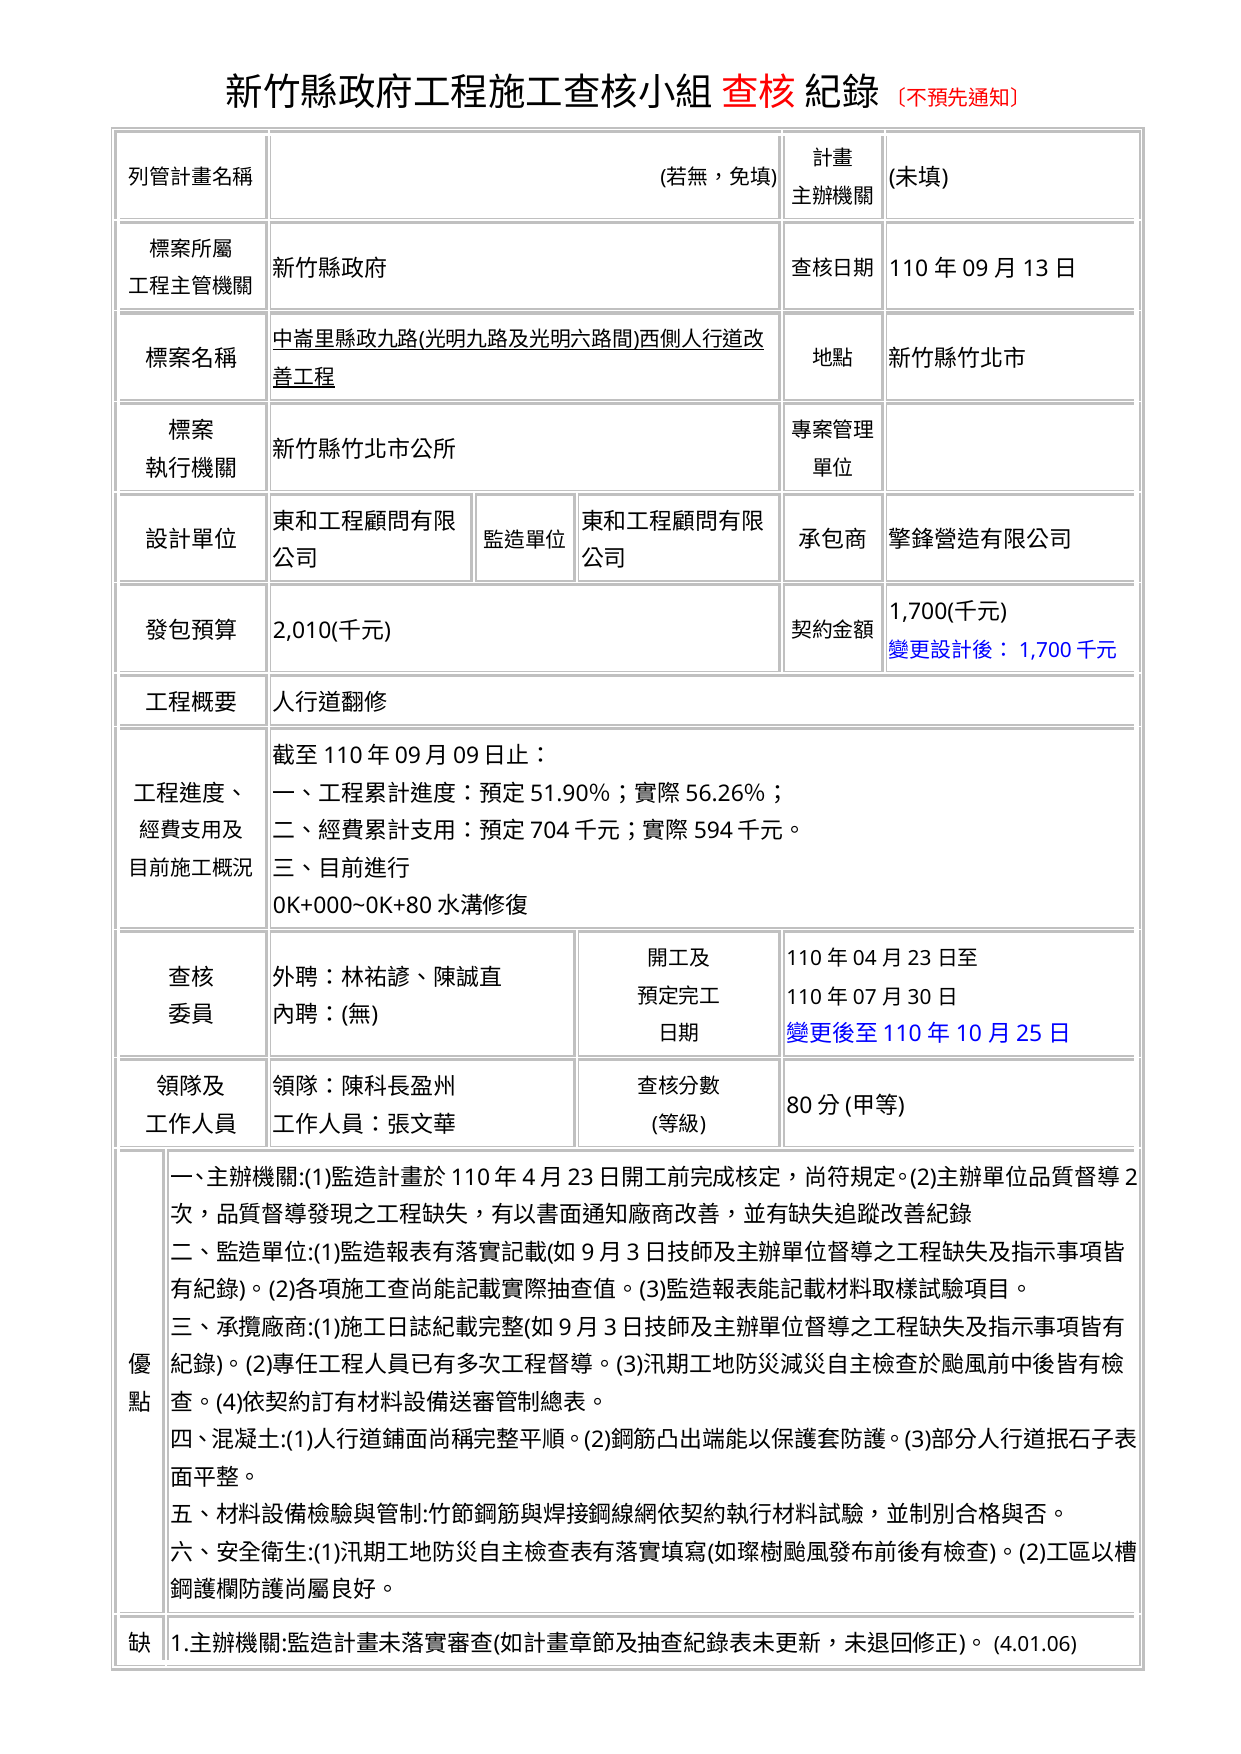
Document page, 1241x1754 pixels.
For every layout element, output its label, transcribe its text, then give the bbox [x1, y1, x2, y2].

table_cell 查核 委員 [114, 927, 268, 1055]
table_cell 優 點 [114, 1146, 165, 1611]
table_cell 標案所屬 工程主管機關 [114, 218, 268, 308]
table_cell 查核分數 (等級) [579, 1061, 778, 1146]
table_cell 監造單位 [477, 496, 573, 580]
table_header (未填) [884, 129, 1142, 218]
table_cell 領隊及 工作人員 [114, 1055, 268, 1146]
table_cell 110 年 09 月 13 日 [884, 218, 1142, 308]
table_cell 工程概要 [114, 671, 268, 724]
table_cell 新竹縣政府 [271, 224, 778, 308]
table_cell 標案名稱 [114, 308, 268, 399]
table_cell 1,700(千元) 變更設計後： 1,700千元 [884, 580, 1142, 671]
table_cell 東和工程顧問有限公司 [579, 496, 778, 580]
table_cell 東和工程顧問有限公司 [271, 496, 470, 580]
table_cell 中崙里縣政九路(光明九路及光明六路間)西側人行道改善工程 [271, 315, 778, 399]
table_cell [884, 399, 1142, 489]
table_cell 地點 [785, 315, 881, 399]
table_cell 人行道翻修 [268, 671, 1142, 724]
table_cell 設計單位 [114, 490, 268, 580]
table_cell 新竹縣竹北市 [884, 308, 1142, 399]
table_cell 缺 [114, 1611, 165, 1664]
table_header (若無，免填) [268, 129, 781, 218]
table_cell 查核日期 [785, 224, 881, 308]
table_cell 擎鋒營造有限公司 [884, 490, 1142, 580]
text 新竹縣政府工程施工查核小組 查核 紀錄 〔不預先通知〕 [94, 52, 1162, 127]
table_cell 承包商 [785, 496, 881, 580]
table_cell 標案 執行機關 [114, 399, 268, 489]
table_cell 2,010(千元) [271, 586, 778, 671]
table_cell 截至110年09月09日止： 一、工程累計進度：預定 51.90％；實際 56.26％； 二、經費累計支用：預定 704千元；實際 594千元。 三、目前進行 0K+000~0K+80水溝修復 [268, 724, 1142, 927]
table_cell 1.主辦機關:監造計畫未落實審查(如計畫章節及抽查紀錄表未更新，未退回修正)。 (4.01.06) [165, 1611, 1142, 1664]
table_cell 外聘：林祐諺、陳誠直 內聘：(無) [271, 933, 573, 1055]
table_cell 80分 (甲等) [781, 1055, 1142, 1146]
table_header 列管計畫名稱 [117, 133, 268, 218]
table_cell 工程進度、 經費支用及 目前施工概況 [114, 724, 268, 927]
table_cell 領隊：陳科長盈州 工作人員：張文華 [271, 1061, 573, 1146]
table_cell 新竹縣竹北市公所 [271, 405, 778, 489]
table_cell 發包預算 [114, 580, 268, 671]
table_cell 開工及 預定完工 日期 [579, 933, 778, 1055]
table_cell 一、主辦機關:(1)監造計畫於110年4月23日開工前完成核定，尚符規定。(2)主辦單位品質督導2次，品質督導發現之工程缺失，有以書面通知廠商改善，並有缺失追蹤改善紀錄 二、監造單位:(1)監造報表有落實記載(如9月3日技師及主辦單位督導之工程缺失及指示事項皆有紀錄)。(2)各項施工查尚能記載實際抽查值。(3)監造報表能記載材料取樣試驗項目。 三、承攬廠商:(1)施工日誌紀載完整(如9月3日技師及主辦單位督導之工程缺失及指示事項皆有紀錄)。(2)專任工程人員已有多次工程督導。(3)汛期工地防災減災自主檢查於颱風前中後皆有檢查。(4)依契約訂有材料設備送審管制總表。 四、混凝土:(1)人行道鋪面尚稱完整平順。(2)鋼筋凸出端能以保護套防護。(3)部分人行道抿石子表面平整。 五、材料設備檢驗與管制:竹節鋼筋與焊接鋼線網依契約執行材料試驗，並制別合格與否。 六、安全衛生:(1)汛期工地防災自主檢查表有落實填寫(如璨樹颱風發布前後有檢查)。(2)工區以槽鋼護欄防護尚屬良好。 [165, 1146, 1142, 1611]
table_header 計畫 主辦機關 [781, 129, 884, 218]
table_cell 110 年 04 月 23 日至 110 年 07 月 30 日 變更後至110 年 10 月 25 日 [781, 927, 1142, 1055]
table_cell 契約金額 [785, 586, 881, 671]
table_cell 專案管理 單位 [785, 405, 881, 489]
